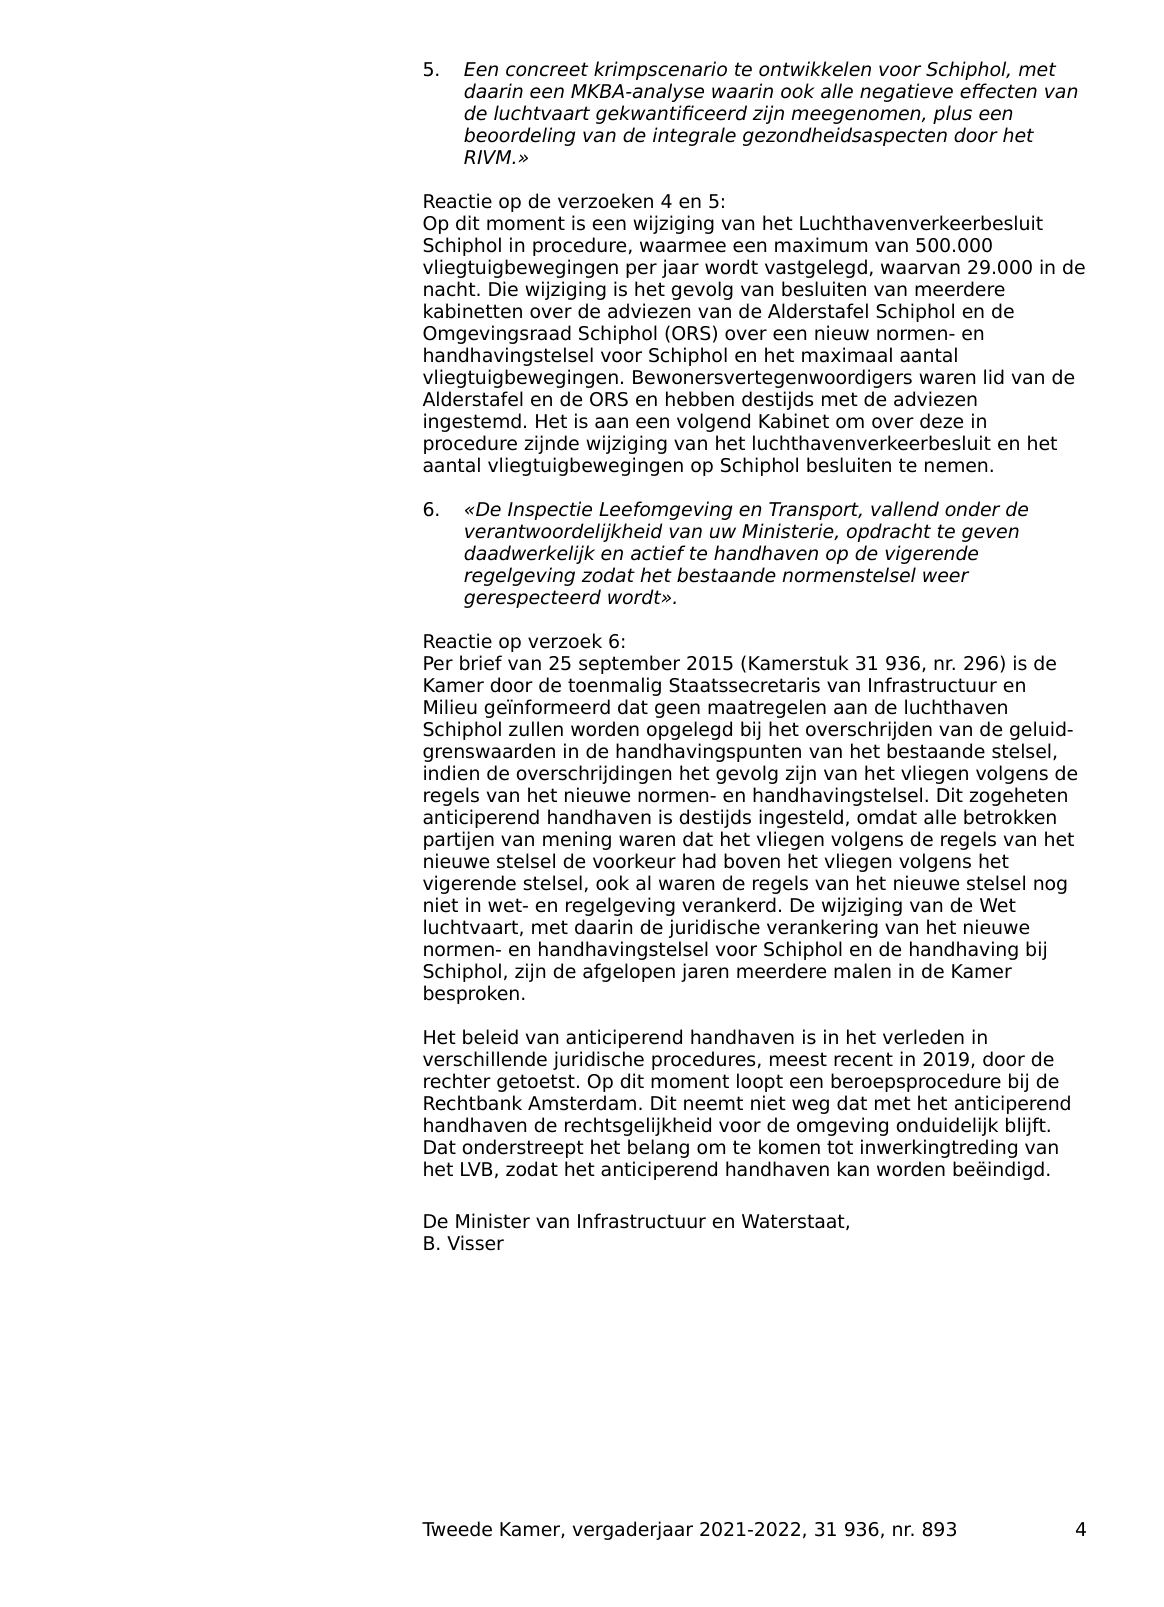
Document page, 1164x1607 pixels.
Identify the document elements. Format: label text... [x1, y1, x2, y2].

text De Minister van Infrastructuur en Waterstaat, B. Visser [422, 1211, 1087, 1255]
text 6. «De Inspectie Leefomgeving en Transport, vallend onder de verantwoordelijkheid van uw Ministerie, opdracht te geven daadwerkelijk en actief te handhaven op de vigerende regelgeving zodat het bestaande normenstelsel weer gerespecteerd wordt». [422, 499, 1087, 609]
text Reactie op verzoek 6: [422, 631, 1087, 653]
text Per brief van 25 september 2015 (Kamerstuk 31 936, nr. 296) is de Kamer door de toenmalig Staatssecretaris van Infrastructuur en Milieu geïnformeerd dat geen maatregelen aan de luchthaven Schiphol zullen worden opgelegd bij het overschrijden van de geluid-grenswaarden in de handhavingspunten van het bestaande stelsel, indien de overschrijdingen het gevolg zijn van het vliegen volgens de regels van het nieuwe normen- en handhavingstelsel. Dit zogeheten anticiperend handhaven is destijds ingesteld, omdat alle betrokken partijen van mening waren dat het vliegen volgens de regels van het nieuwe stelsel de voorkeur had boven het vliegen volgens het vigerende stelsel, ook al waren de regels van het nieuwe stelsel nog niet in wet- en regelgeving verankerd. De wijziging van de Wet luchtvaart, met daarin de juridische verankering van het nieuwe normen- en handhavingstelsel voor Schiphol en de handhaving bij Schiphol, zijn de afgelopen jaren meerdere malen in de Kamer besproken. [422, 653, 1087, 1005]
text Op dit moment is een wijziging van het Luchthavenverkeerbesluit Schiphol in procedure, waarmee een maximum van 500.000 vliegtuigbewegingen per jaar wordt vastgelegd, waarvan 29.000 in de nacht. Die wijziging is het gevolg van besluiten van meerdere kabinetten over de adviezen van de Alderstafel Schiphol en de Omgevingsraad Schiphol (ORS) over een nieuw normen- en handhavingstelsel voor Schiphol en het maximaal aantal vliegtuigbewegingen. Bewonersvertegenwoordigers waren lid van de Alderstafel en de ORS en hebben destijds met de adviezen ingestemd. Het is aan een volgend Kabinet om over deze in procedure zijnde wijziging van het luchthavenverkeerbesluit en het aantal vliegtuigbewegingen op Schiphol besluiten te nemen. [422, 213, 1087, 477]
text Het beleid van anticiperend handhaven is in het verleden in verschillende juridische procedures, meest recent in 2019, door de rechter getoetst. Op dit moment loopt een beroepsprocedure bij de Rechtbank Amsterdam. Dit neemt niet weg dat met het anticiperend handhaven de rechtsgelijkheid voor de omgeving onduidelijk blijft. Dat onderstreept het belang om te komen tot inwerkingtreding van het LVB, zodat het anticiperend handhaven kan worden beëindigd. [422, 1027, 1087, 1181]
text Reactie op de verzoeken 4 en 5: [422, 191, 1087, 213]
text 5. Een concreet krimpscenario te ontwikkelen voor Schiphol, met daarin een MKBA-analyse waarin ook alle negatieve effecten van de luchtvaart gekwantificeerd zijn meegenomen, plus een beoordeling van de integrale gezondheidsaspecten door het RIVM.» [422, 59, 1087, 169]
